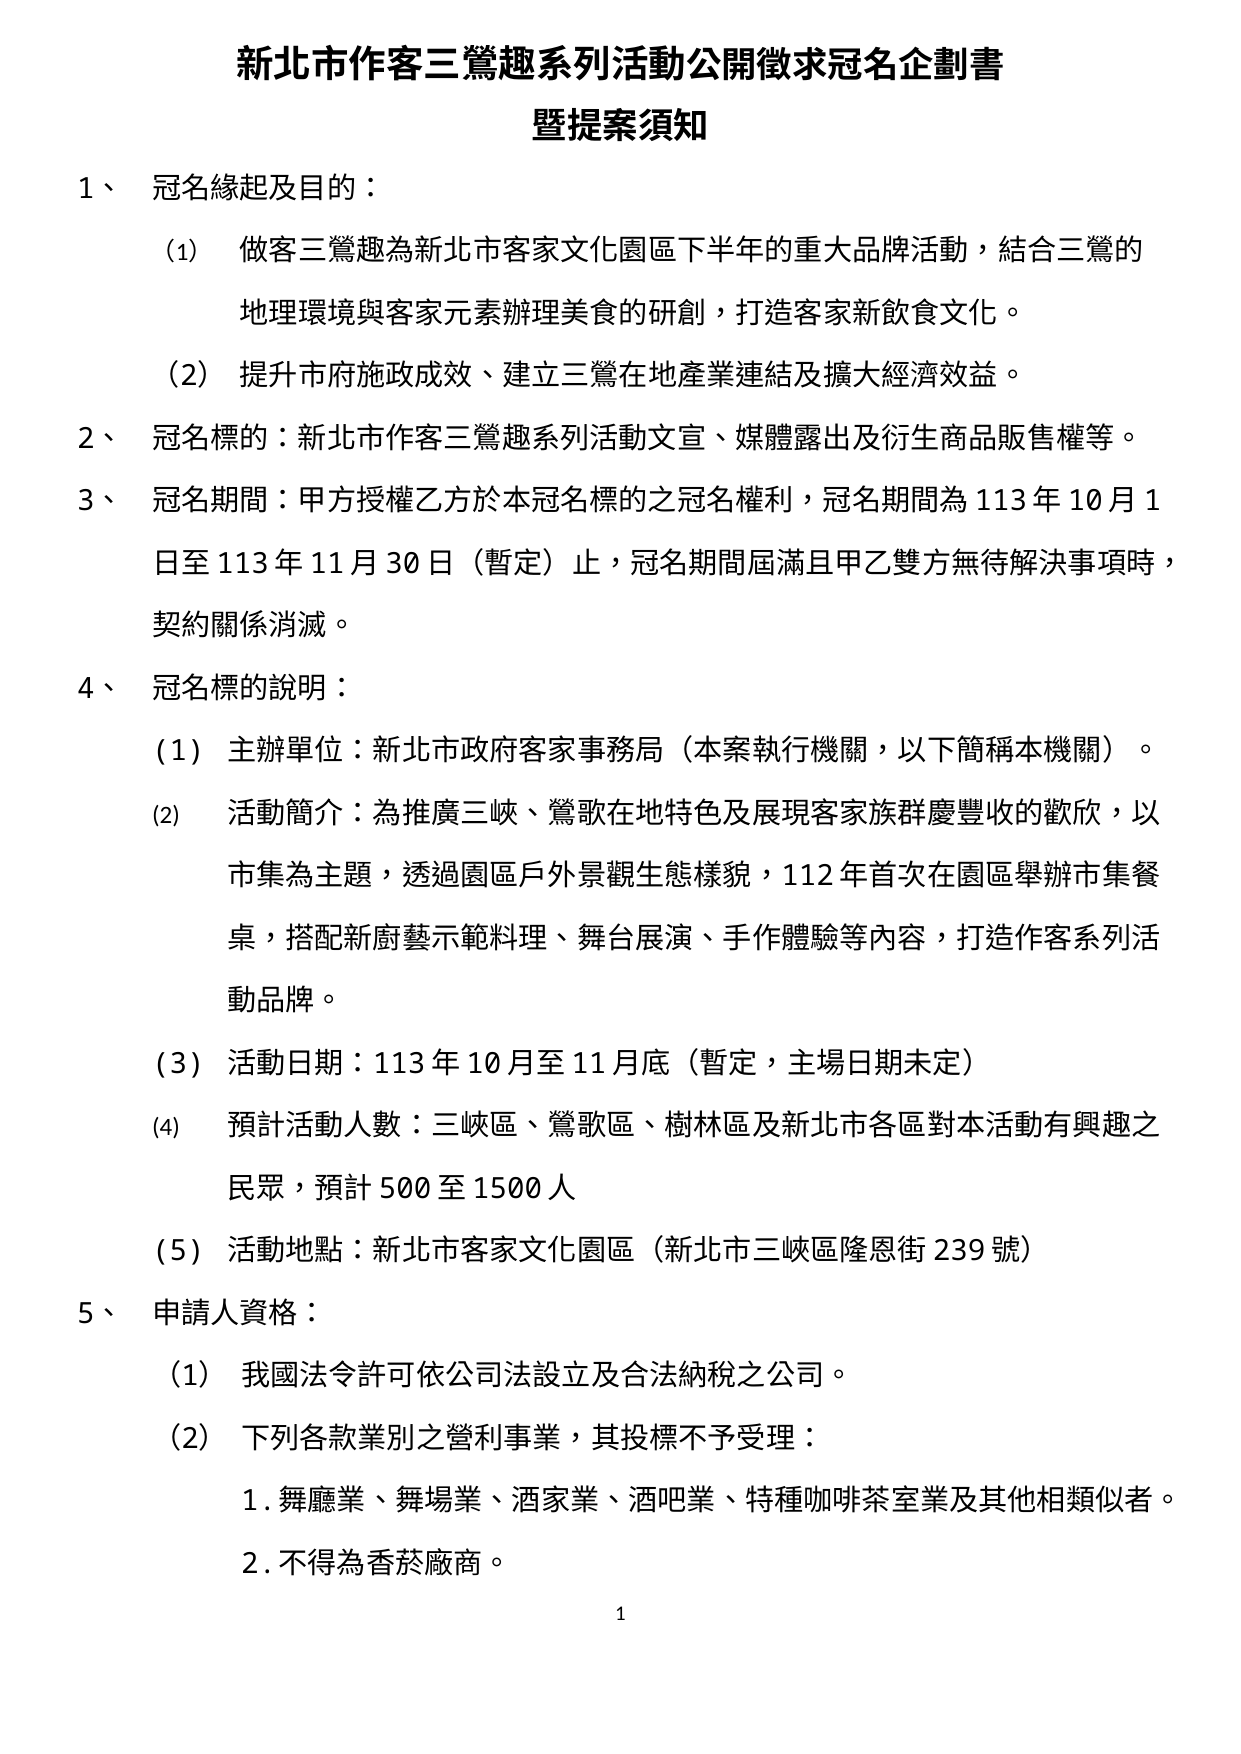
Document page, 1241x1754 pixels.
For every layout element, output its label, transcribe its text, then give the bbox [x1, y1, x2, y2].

list 舞廳業、舞場業、酒家業、酒吧業、特種咖啡茶室業及其他相類似者。 [241, 1456, 1163, 1519]
list 我國法令許可依公司法設立及合法納稅之公司。 [152, 1331, 1163, 1394]
list 下列各款業別之營利事業，其投標不予受理： [152, 1394, 1163, 1456]
list 預計活動人數：三峽區、鶯歌區、樹林區及新北市各區對本活動有興趣之民眾，預計500至1500人 [152, 1081, 1163, 1206]
list 做客三鶯趣為新北市客家文化園區下半年的重大品牌活動，結合三鶯的地理環境與客家元素辦理美食的研創，打造客家新飲食文化。 [151, 206, 1163, 331]
list 提升市府施政成效、建立三鶯在地產業連結及擴大經濟效益。 [151, 331, 1163, 394]
list 不得為香菸廠商。 [241, 1519, 1163, 1581]
text 新北市作客三鶯趣系列活動公開徵求冠名企劃書 [77, 19, 1163, 81]
list 活動地點：新北市客家文化園區（新北市三峽區隆恩街239號） [152, 1206, 1163, 1269]
list 申請人資格： [77, 1269, 1163, 1331]
text 暨提案須知 [77, 81, 1163, 144]
list 冠名期間：甲方授權乙方於本冠名標的之冠名權利，冠名期間為113年10月1日至113年11月30日（暫定）止，冠名期間屆滿且甲乙雙方無待解決事項時，契約關係消滅。 [77, 456, 1163, 644]
list 冠名標的：新北市作客三鶯趣系列活動文宣、媒體露出及衍生商品販售權等。 [77, 394, 1163, 456]
list 主辦單位：新北市政府客家事務局（本案執行機關，以下簡稱本機關）。 [152, 706, 1163, 769]
list 活動簡介：為推廣三峽、鶯歌在地特色及展現客家族群慶豐收的歡欣，以市集為主題，透過園區戶外景觀生態樣貌，112年首次在園區舉辦市集餐桌，搭配新廚藝示範料理、舞台展演、手作體驗等內容，打造作客系列活動品牌。 [152, 769, 1163, 1019]
list 活動日期：113年10月至11月底（暫定，主場日期未定） [152, 1019, 1163, 1081]
list 冠名標的說明： [77, 644, 1163, 706]
list 冠名緣起及目的： [77, 144, 1163, 206]
